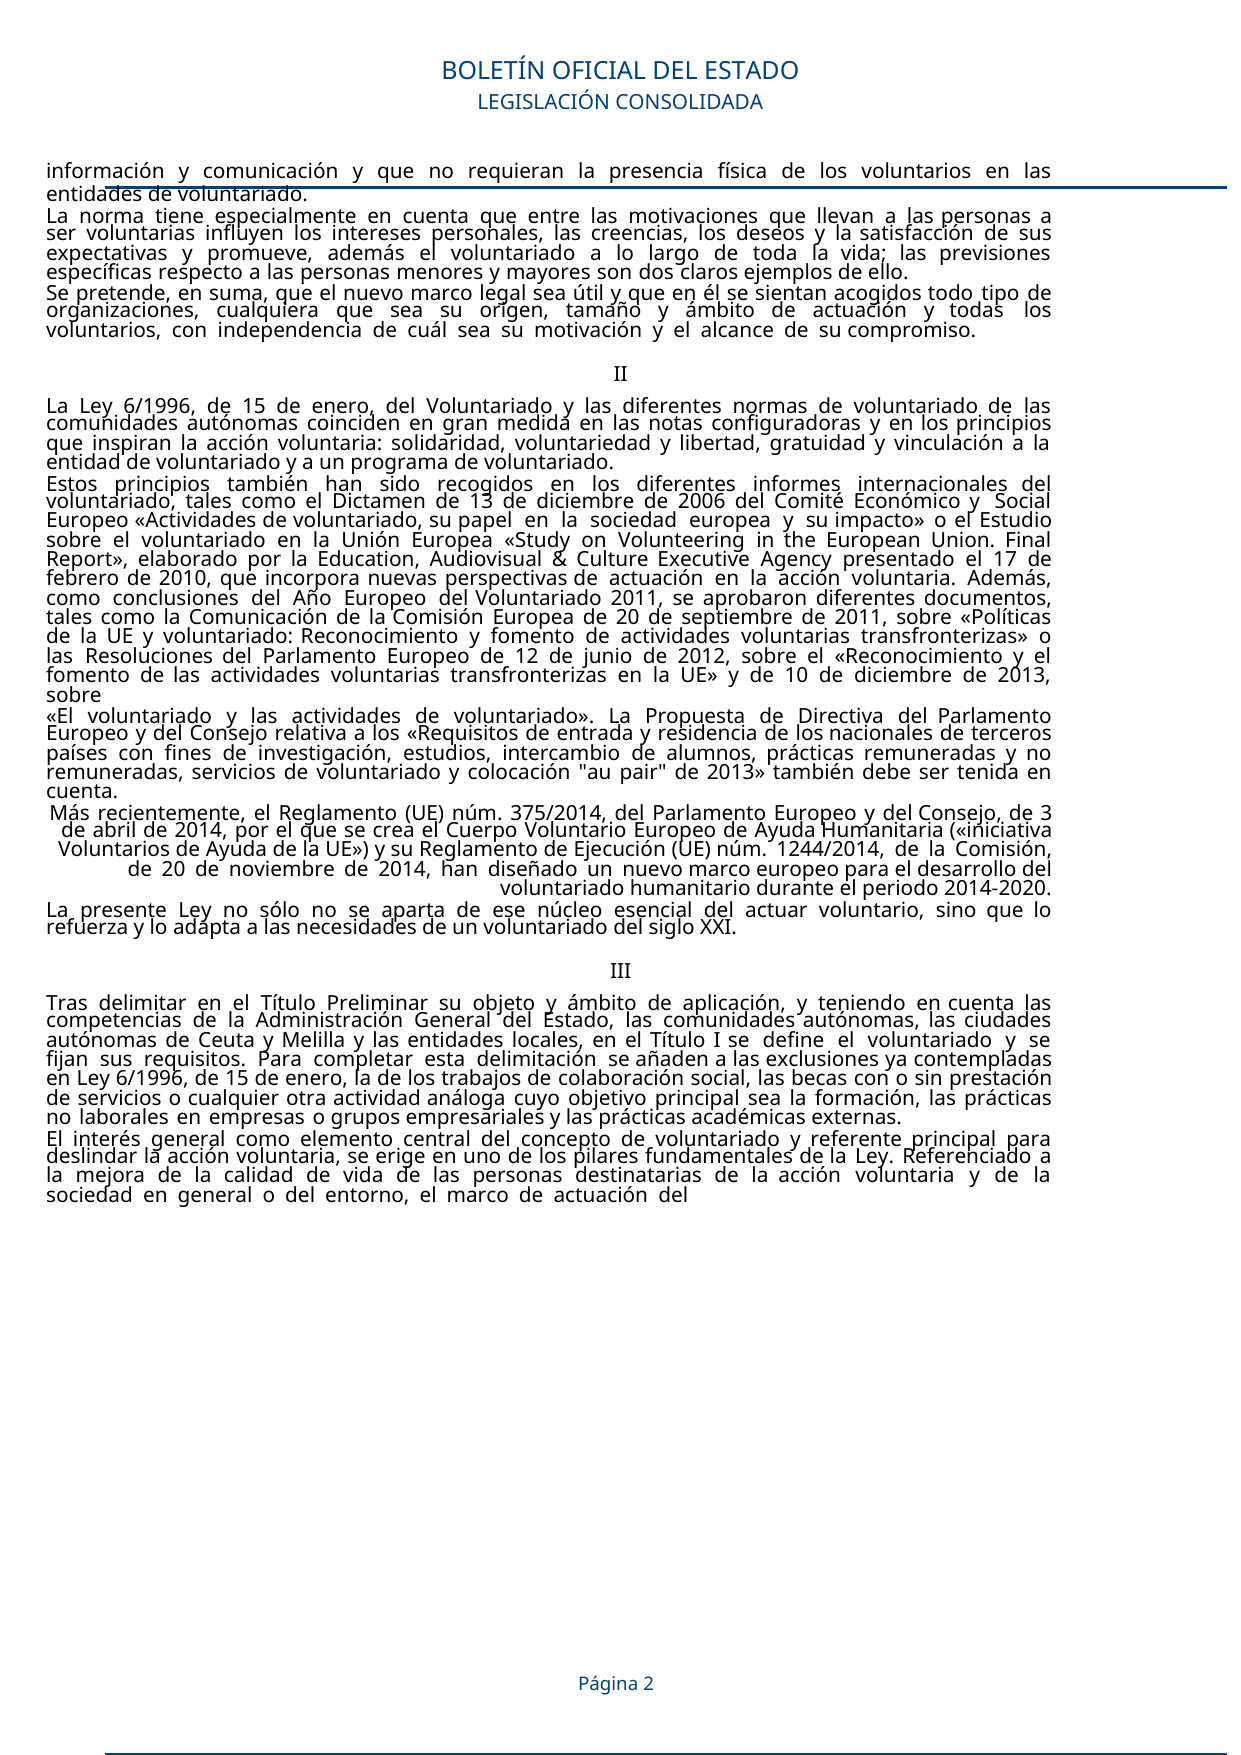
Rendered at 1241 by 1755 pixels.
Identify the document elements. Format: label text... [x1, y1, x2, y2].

text II [457, 359, 783, 388]
text La Ley 6/1996, de 15 de enero, del Voluntariado y las diferentes normas de voluntariado de las comunidades autónomas coinciden en gran medida en las notas configuradoras y en los principios que inspiran la acción voluntaria: solidaridad, voluntariedad y libertad, gratuidad y vinculación a la entidad de voluntariado y a un programa de voluntariado. [46, 398, 1052, 476]
text El interés general como elemento central del concepto de voluntariado y referente principal para deslindar la acción voluntaria, se erige en uno de los pilares fundamentales de la Ley. Referenciado a la mejora de la calidad de vida de las personas destinatarias de la acción voluntaria y de la sociedad en general o del entorno, el marco de actuación del [46, 1131, 1052, 1208]
text Estos principios también han sido recogidos en los diferentes informes internacionales del voluntariado, tales como el Dictamen de 13 de diciembre de 2006 del Comité Económico y Social Europeo «Actividades de voluntariado, su papel en la sociedad europea y su impacto» o el Estudio sobre el voluntariado en la Unión Europea «Study on Volunteering in the European Union. Final Report», elaborado por la Education, Audiovisual & Culture Executive Agency presentado el 17 de febrero de 2010, que incorpora nuevas perspectivas de actuación en la acción voluntaria. Además, como conclusiones del Año Europeo del Voluntariado 2011, se aprobaron diferentes documentos, tales como la Comunicación de la Comisión Europea de 20 de septiembre de 2011, sobre «Políticas de la UE y voluntariado: Reconocimiento y fomento de actividades voluntarias transfronterizas» o las Resoluciones del Parlamento Europeo de 12 de junio de 2012, sobre el «Reconocimiento y el fomento de las actividades voluntarias transfronterizas en la UE» y de 10 de diciembre de 2013, sobre [46, 476, 1052, 708]
text Más recientemente, el Reglamento (UE) núm. 375/2014, del Parlamento Europeo y del Consejo, de 3 de abril de 2014, por el que se crea el Cuerpo Voluntario Europeo de Ayuda Humanitaria («iniciativa Voluntarios de Ayuda de la UE») y su Reglamento de Ejecución (UE) núm. 1244/2014, de la Comisión, de 20 de noviembre de 2014, han diseñado un nuevo marco europeo para el desarrollo del voluntariado humanitario durante el periodo 2014-2020. [46, 805, 1052, 902]
text «El voluntariado y las actividades de voluntariado». La Propuesta de Directiva del Parlamento Europeo y del Consejo relativa a los «Requisitos de entrada y residencia de los nacionales de terceros países con fines de investigación, estudios, intercambio de alumnos, prácticas remuneradas y no remuneradas, servicios de voluntariado y colocación "au pair" de 2013» también debe ser tenida en cuenta. [46, 708, 1052, 805]
text información y comunicación y que no requieran la presencia física de los voluntarios en las entidades de voluntariado. [46, 163, 1052, 208]
text Tras delimitar en el Título Preliminar su objeto y ámbito de aplicación, y teniendo en cuenta las competencias de la Administración General del Estado, las comunidades autónomas, las ciudades autónomas de Ceuta y Melilla y las entidades locales, en el Título I se define el voluntariado y se fijan sus requisitos. Para completar esta delimitación se añaden a las exclusiones ya contempladas en Ley 6/1996, de 15 de enero, la de los trabajos de colaboración social, las becas con o sin prestación de servicios o cualquier otra actividad análoga cuyo objetivo principal sea la formación, las prácticas no laborales en empresas o grupos empresariales y las prácticas académicas externas. [46, 995, 1052, 1131]
text La norma tiene especialmente en cuenta que entre las motivaciones que llevan a las personas a ser voluntarias influyen los intereses personales, las creencias, los deseos y la satisfacción de sus expectativas y promueve, además el voluntariado a lo largo de toda la vida; las previsiones específicas respecto a las personas menores y mayores son dos claros ejemplos de ello. [46, 208, 1052, 285]
text Se pretende, en suma, que el nuevo marco legal sea útil y que en él se sientan acogidos todo tipo de organizaciones, cualquiera que sea su origen, tamaño y ámbito de actuación y todas los voluntarios, con independencia de cuál sea su motivación y el alcance de su compromiso. [46, 285, 1052, 343]
text III [457, 956, 783, 984]
text La presente Ley no sólo no se aparta de ese núcleo esencial del actuar voluntario, sino que lo refuerza y lo adapta a las necesidades de un voluntariado del siglo XXI. [46, 902, 1052, 940]
